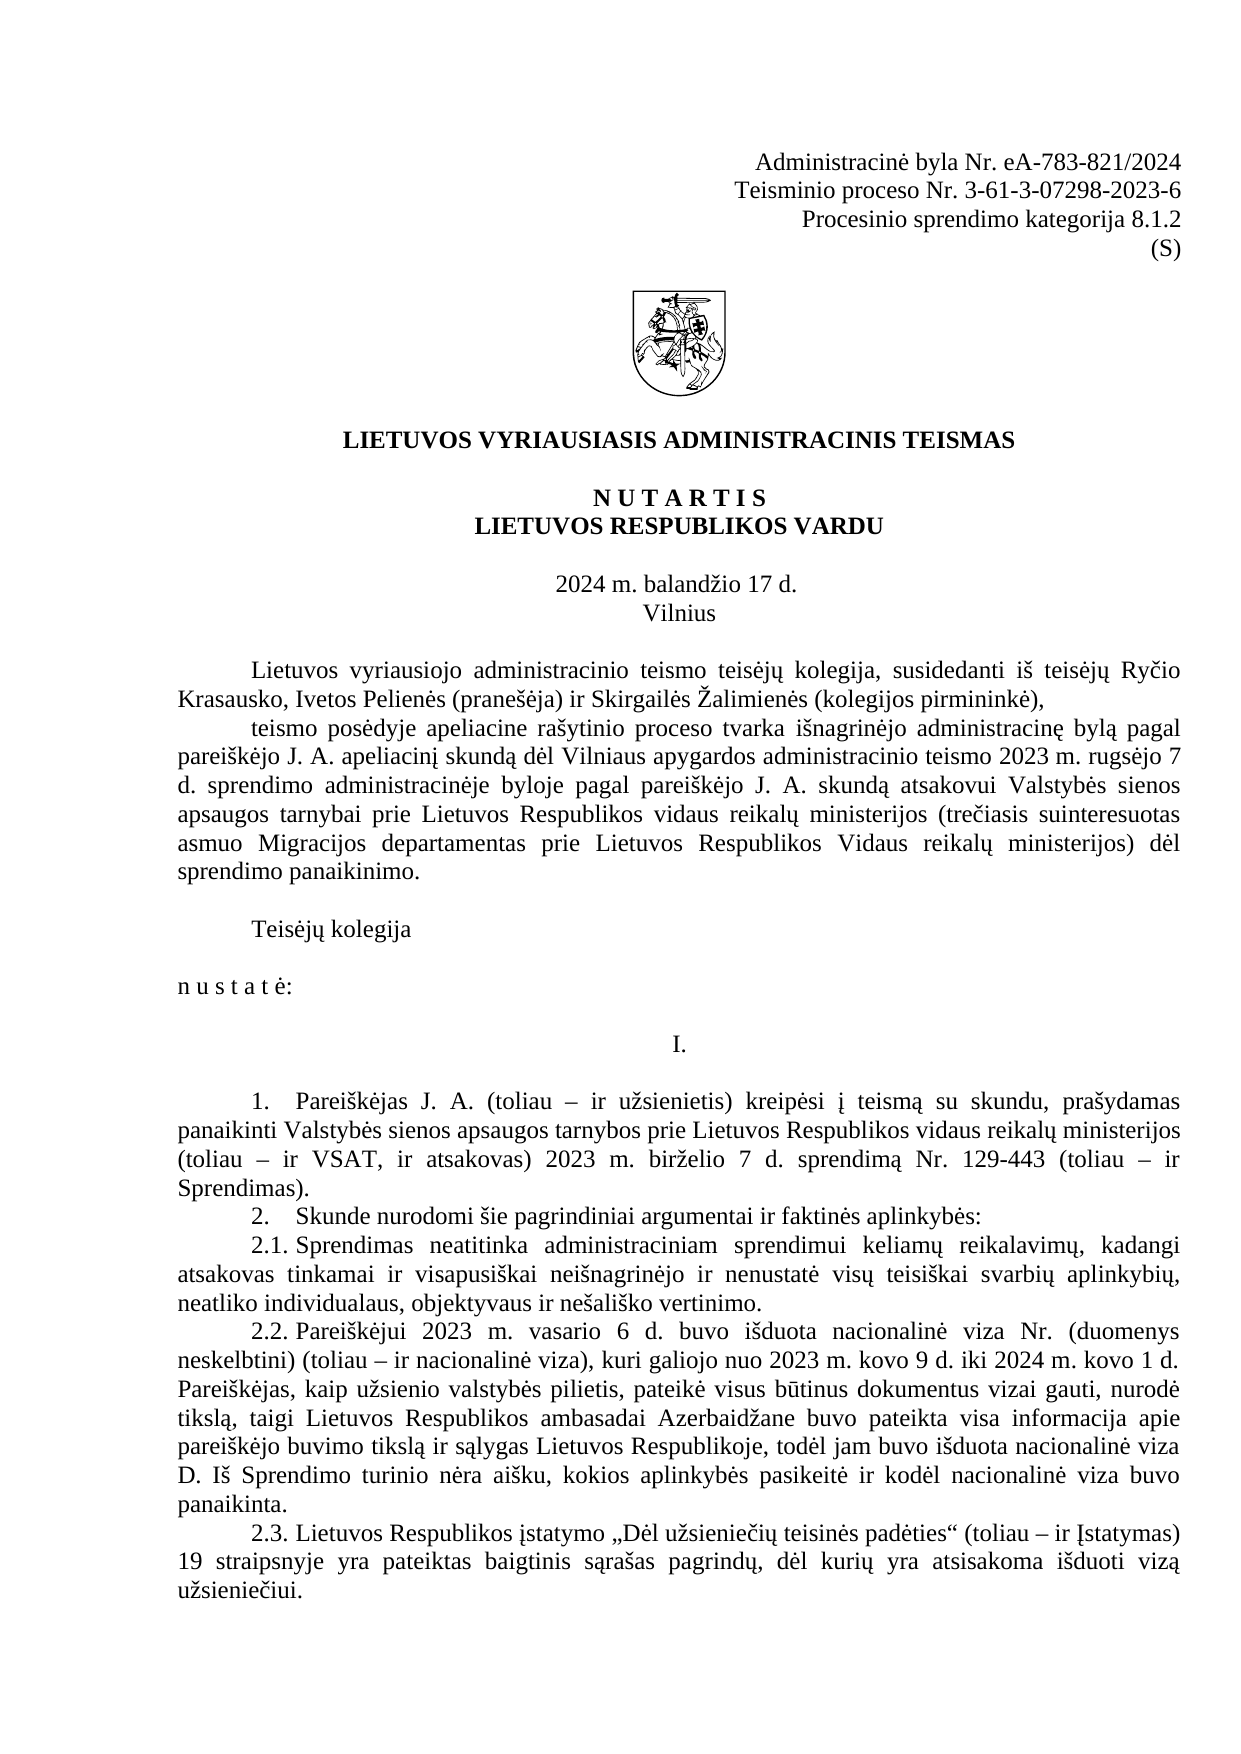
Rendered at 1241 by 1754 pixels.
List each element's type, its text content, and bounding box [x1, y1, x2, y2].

text 2.3. Lietuvos Respublikos įstatymo „Dėl užsieniečių teisinės padėties“ (toliau – ir Įstatymas) 19 straipsnyje yra pateiktas baigtinis sąrašas pagrindų, dėl kurių yra atsisakoma išduoti vizą užsieniečiui. [177, 1518, 1181, 1604]
text Administracinė byla Nr. eA-783-821/2024 [177, 147, 1181, 176]
text Procesinio sprendimo kategorija 8.1.2 [177, 204, 1181, 233]
subtitle LIETUVOS RESPUBLIKOS VARDU [177, 511, 1181, 540]
text n u s t a t ė: [177, 971, 1181, 1000]
text Lietuvos vyriausiojo administracinio teismo teisėjų kolegija, susidedanti iš teisėjų Ryčio Krasausko, Ivetos Pelienės (pranešėja) ir Skirgailės Žalimienės (kolegijos pirmininkė), [177, 655, 1181, 713]
text I. [177, 1029, 1181, 1058]
text (S) [177, 233, 1181, 262]
text teismo posėdyje apeliacine rašytinio proceso tvarka išnagrinėjo administracinę bylą pagal pareiškėjo J. A. apeliacinį skundą dėl Vilniaus apygardos administracinio teismo 2023 m. rugsėjo 7 d. sprendimo administracinėje byloje pagal pareiškėjo J. A. skundą atsakovui Valstybės sienos apsaugos tarnybai prie Lietuvos Respublikos vidaus reikalų ministerijos (trečiasis suinteresuotas asmuo Migracijos departamentas prie Lietuvos Respublikos Vidaus reikalų ministerijos) dėl sprendimo panaikinimo. [177, 713, 1181, 885]
text 1. Pareiškėjas J. A. (toliau – ir užsienietis) kreipėsi į teismą su skundu, prašydamas panaikinti Valstybės sienos apsaugos tarnybos prie Lietuvos Respublikos vidaus reikalų ministerijos (toliau – ir VSAT, ir atsakovas) 2023 m. birželio 7 d. sprendimą Nr. 129-443 (toliau – ir Sprendimas). [177, 1086, 1181, 1201]
text N U T A R T I S [177, 483, 1181, 511]
text 2.1. Sprendimas neatitinka administraciniam sprendimui keliamų reikalavimų, kadangi atsakovas tinkamai ir visapusiškai neišnagrinėjo ir nenustatė visų teisiškai svarbių aplinkybių, neatliko individualaus, objektyvaus ir nešališko vertinimo. [177, 1230, 1181, 1316]
text Vilnius [177, 598, 1181, 626]
text 2024 m. balandžio 17 d. [177, 569, 1181, 598]
text 2. Skunde nurodomi šie pagrindiniai argumentai ir faktinės aplinkybės: [177, 1201, 1181, 1230]
text 2.2. Pareiškėjui 2023 m. vasario 6 d. buvo išduota nacionalinė viza Nr. (duomenys neskelbtini) (toliau – ir nacionalinė viza), kuri galiojo nuo 2023 m. kovo 9 d. iki 2024 m. kovo 1 d. Pareiškėjas, kaip užsienio valstybės pilietis, pateikė visus būtinus dokumentus vizai gauti, nurodė tikslą, taigi Lietuvos Respublikos ambasadai Azerbaidžane buvo pateikta visa informacija apie pareiškėjo buvimo tikslą ir sąlygas Lietuvos Respublikoje, todėl jam buvo išduota nacionalinė viza D. Iš Sprendimo turinio nėra aišku, kokios aplinkybės pasikeitė ir kodėl nacionalinė viza buvo panaikinta. [177, 1316, 1181, 1518]
text Teisminio proceso Nr. 3-61-3-07298-2023-6 [177, 176, 1181, 204]
text LIETUVOS VYRIAUSIASIS ADMINISTRACINIS TEISMAS [177, 425, 1181, 454]
text Teisėjų kolegija [177, 914, 1181, 943]
